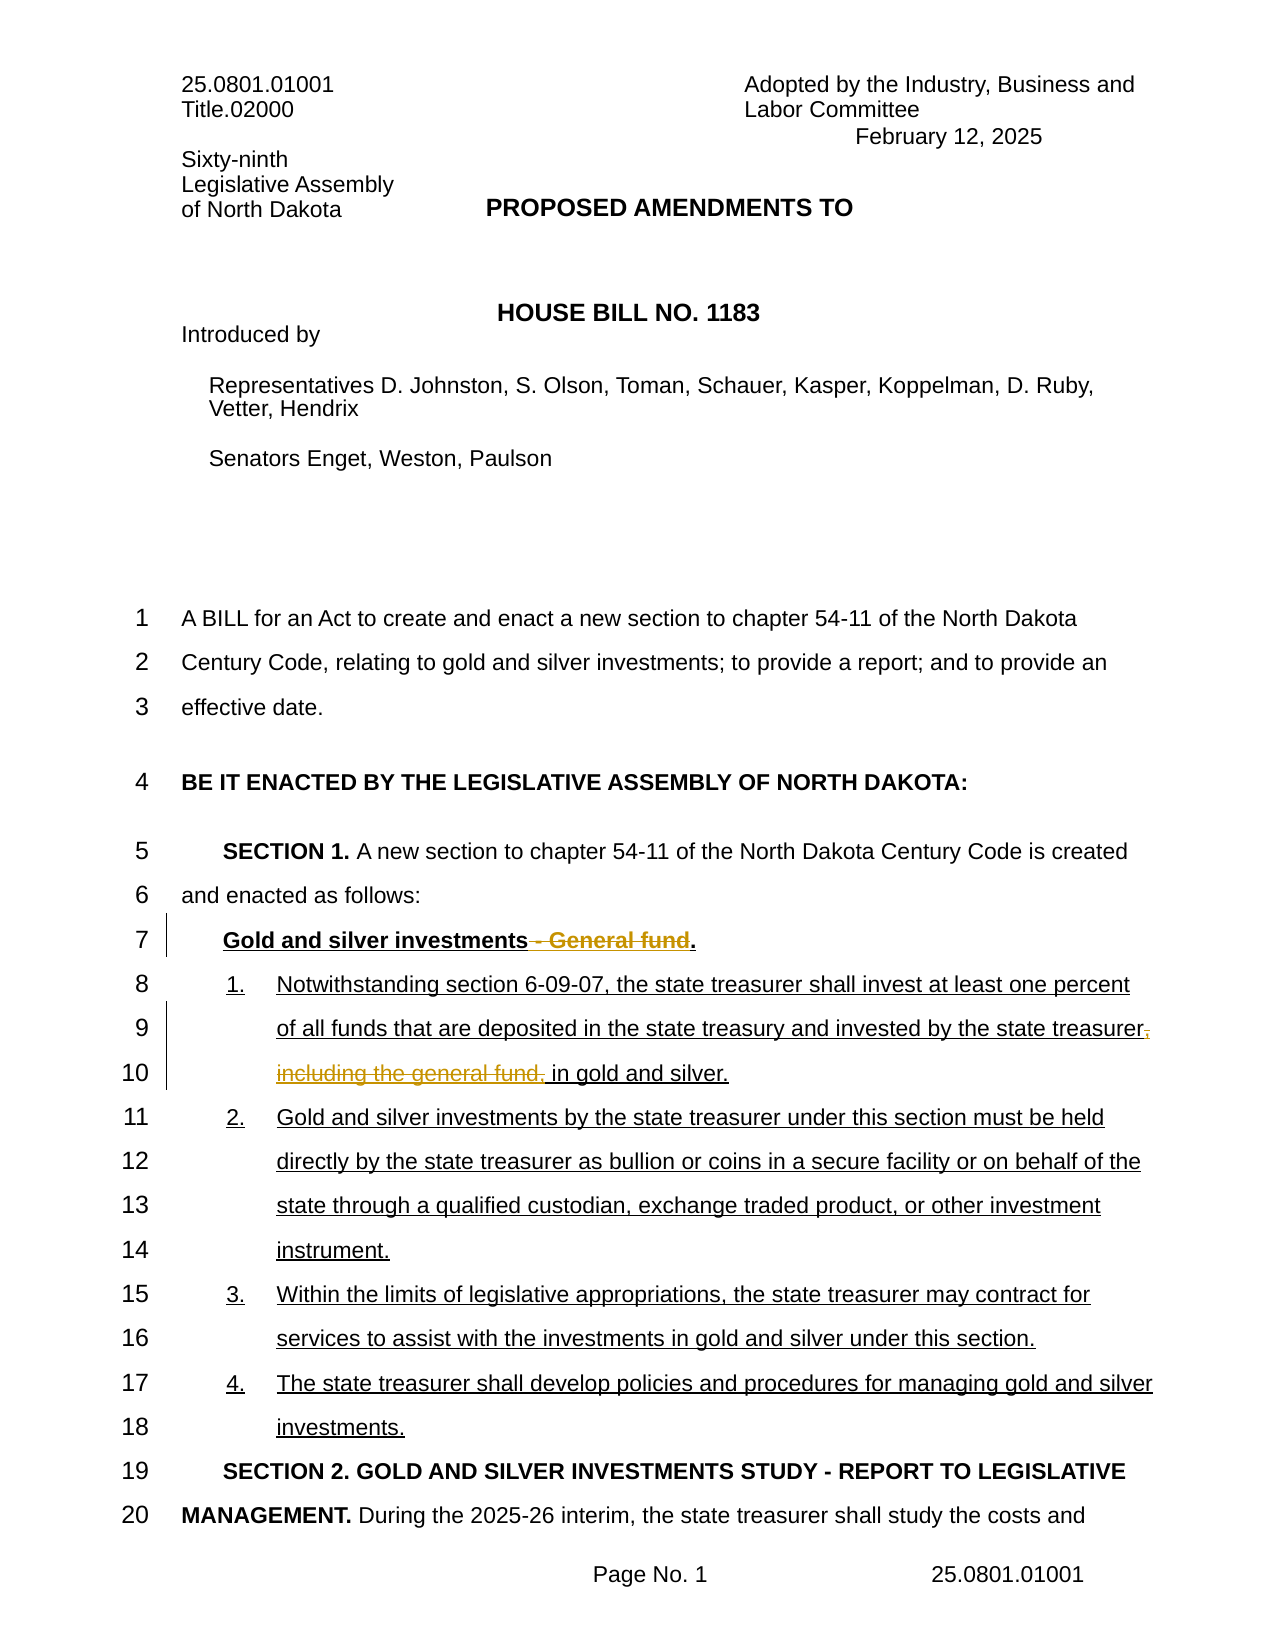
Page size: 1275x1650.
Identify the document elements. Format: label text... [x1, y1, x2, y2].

text Senators Enget, Weston, Paulson [208, 448, 1154, 471]
text 4. The state treasurer shall develop policies and procedures for managing gold and silver investments. [181, 1356, 1154, 1444]
title House BILL NO. 1183 [490, 297, 760, 326]
text SECTION 1. A new section to chapter 54‑11 of the North Dakota Century Code is created and enacted as follows: [181, 824, 1154, 913]
table_cell Sixty-ninth [181, 123, 744, 173]
text 2. Gold and silver investments by the state treasurer under this section must be held directly by the state treasurer as bullion or coins in a secure facility or on behalf of the state through a qualified custodian, exchange traded product, or other investment instrument. [181, 1090, 1154, 1267]
text 3. Within the limits of legislative appropriations, the state treasurer may contract for services to assist with the investments in gold and silver under this section. [181, 1267, 1154, 1356]
text SECTION 2. GOLD AND SILVER INVESTMENTS STUDY - REPORT TO LEGISLATIVE MANAGEMENT. During the 2025‑26 interim, the state treasurer shall study the costs and [181, 1444, 1154, 1533]
table_header 25.0801.01001 Title.02000 [181, 73, 744, 123]
title PROPOSED AMENDMENTS TO [486, 192, 872, 221]
text Legislative Assembly [181, 173, 1154, 198]
text BE IT ENACTED BY THE LEGISLATIVE ASSEMBLY OF NORTH DAKOTA: [181, 755, 1154, 799]
text 1. Notwithstanding section 6‑09‑07, the state treasurer shall invest at least one percent of all funds that are deposited in the state treasury and invested by the state treasurer in gold and silver. [181, 957, 1154, 1090]
text Introduced by [181, 323, 1154, 348]
title A BILL for an Act to create and enact a new section to chapter 54‑11 of the North Dakota Century Code, relating to gold and silver investments; to provide a report; and to provide an effective date. [181, 591, 1154, 724]
text of North Dakota [181, 198, 1154, 223]
subtitle Gold and silver investments. [181, 913, 1154, 957]
table_cell February 12, 2025 [744, 123, 1153, 173]
text Representatives D. Johnston, S. Olson, Toman, Schauer, Kasper, Koppelman, D. Ruby, Vetter, Hendrix [208, 375, 1154, 421]
table_header Adopted by the Industry, Business and Labor Committee [744, 73, 1153, 123]
